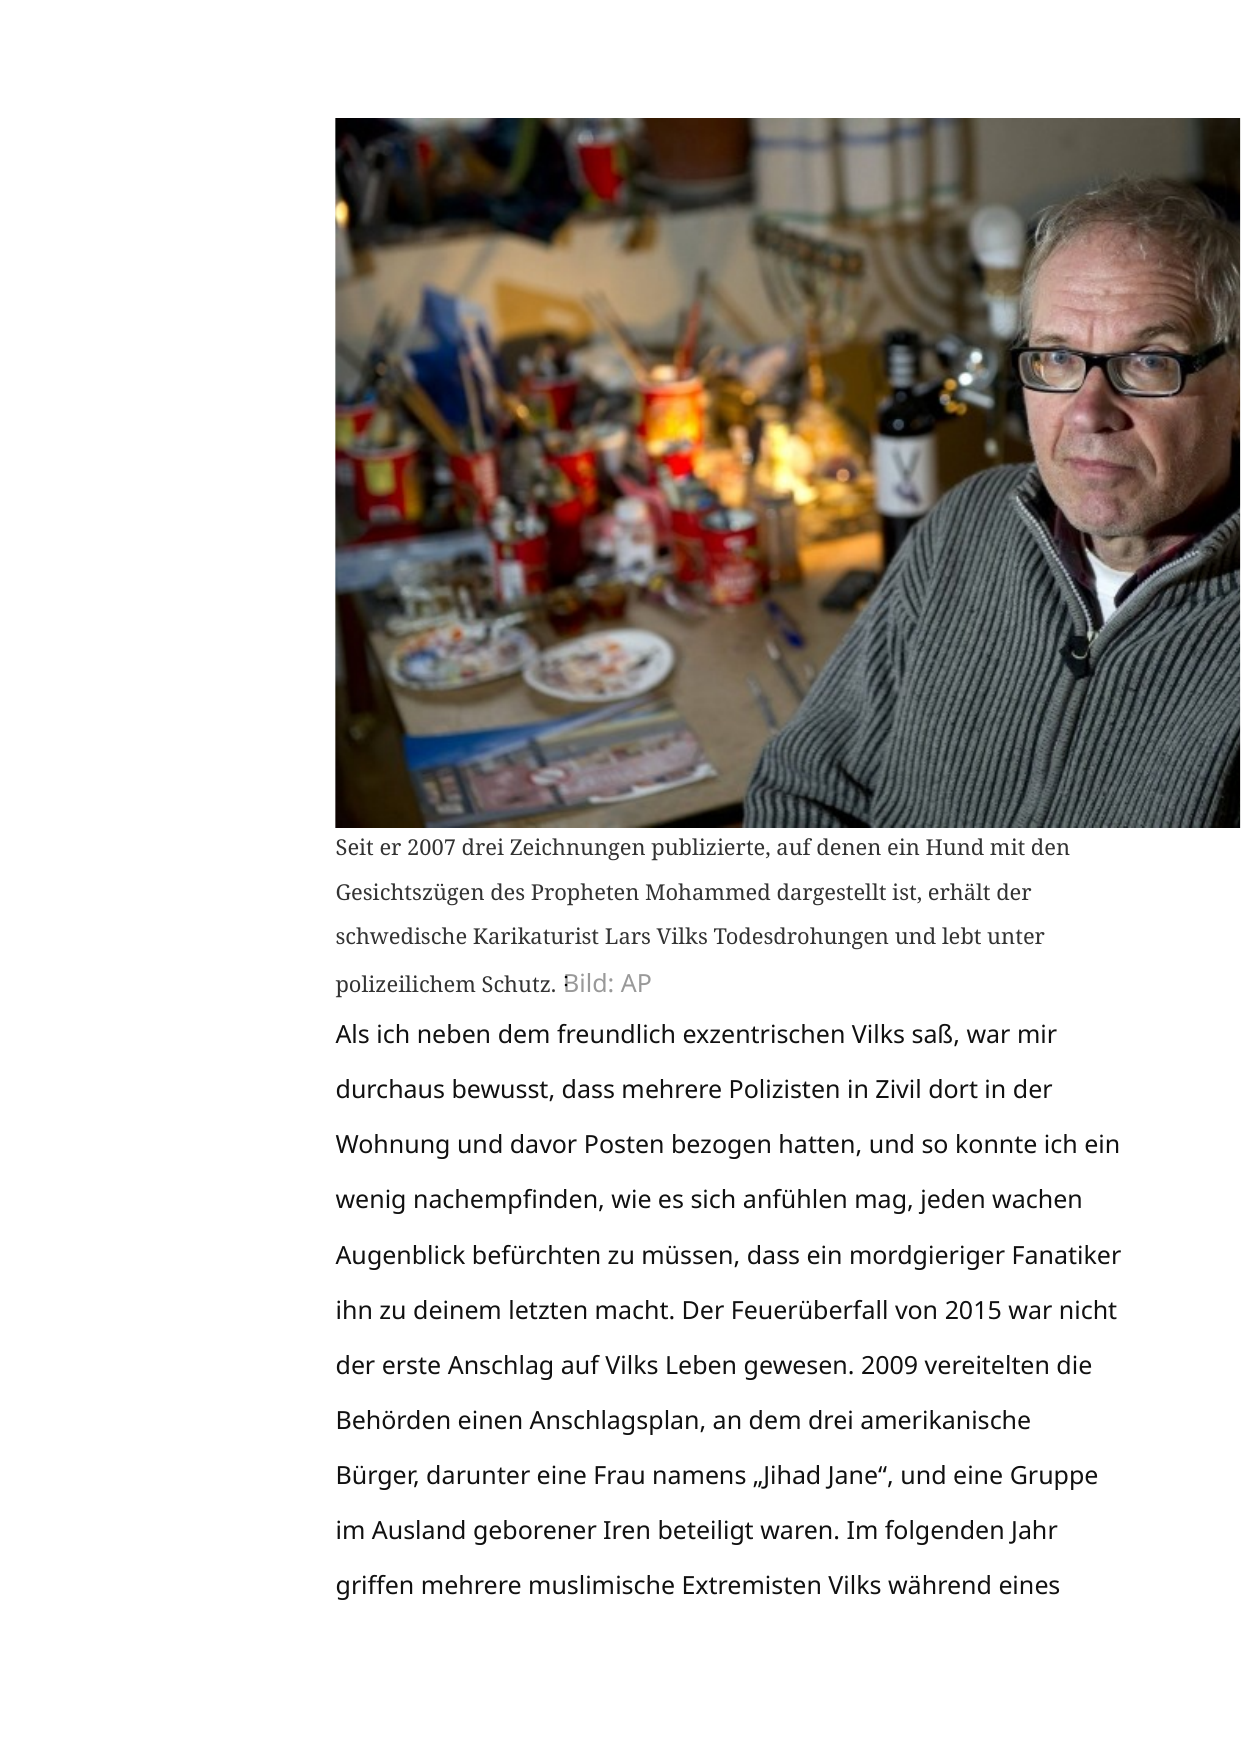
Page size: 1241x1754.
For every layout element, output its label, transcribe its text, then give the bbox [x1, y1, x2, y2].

picture [335, 118, 1241, 828]
text Als ich neben dem freundlich exzentrischen Vilks saß, war mir durchaus bewusst, dass mehrere Polizisten in Zivil dort in der Wohnung und davor Posten bezogen hatten, und so konnte ich ein wenig nachempfinden, wie es sich anfühlen mag, jeden wachen Augenblick befürchten zu müssen, dass ein mordgieriger Fanatiker ihn zu deinem letzten macht. Der Feuerüberfall von 2015 war nicht der erste Anschlag auf Vilks Leben gewesen. 2009 vereitelten die Behörden einen Anschlagsplan, an dem drei amerikanische Bürger, darunter eine Frau namens „Jihad Jane“, und eine Gruppe im Ausland geborener Iren beteiligt waren. Im folgenden Jahr griffen mehrere muslimische Extremisten Vilks während eines [335, 1017, 1122, 1602]
text Seit er 2007 drei Zeichnungen publizierte, auf denen ein Hund mit den Gesichtszügen des Propheten Mohammed dargestellt ist, erhält der schwedische Karikaturist Lars Vilks Todesdrohungen und lebt unter polizeilichem Schutz. Bild: AP [335, 832, 1122, 1000]
